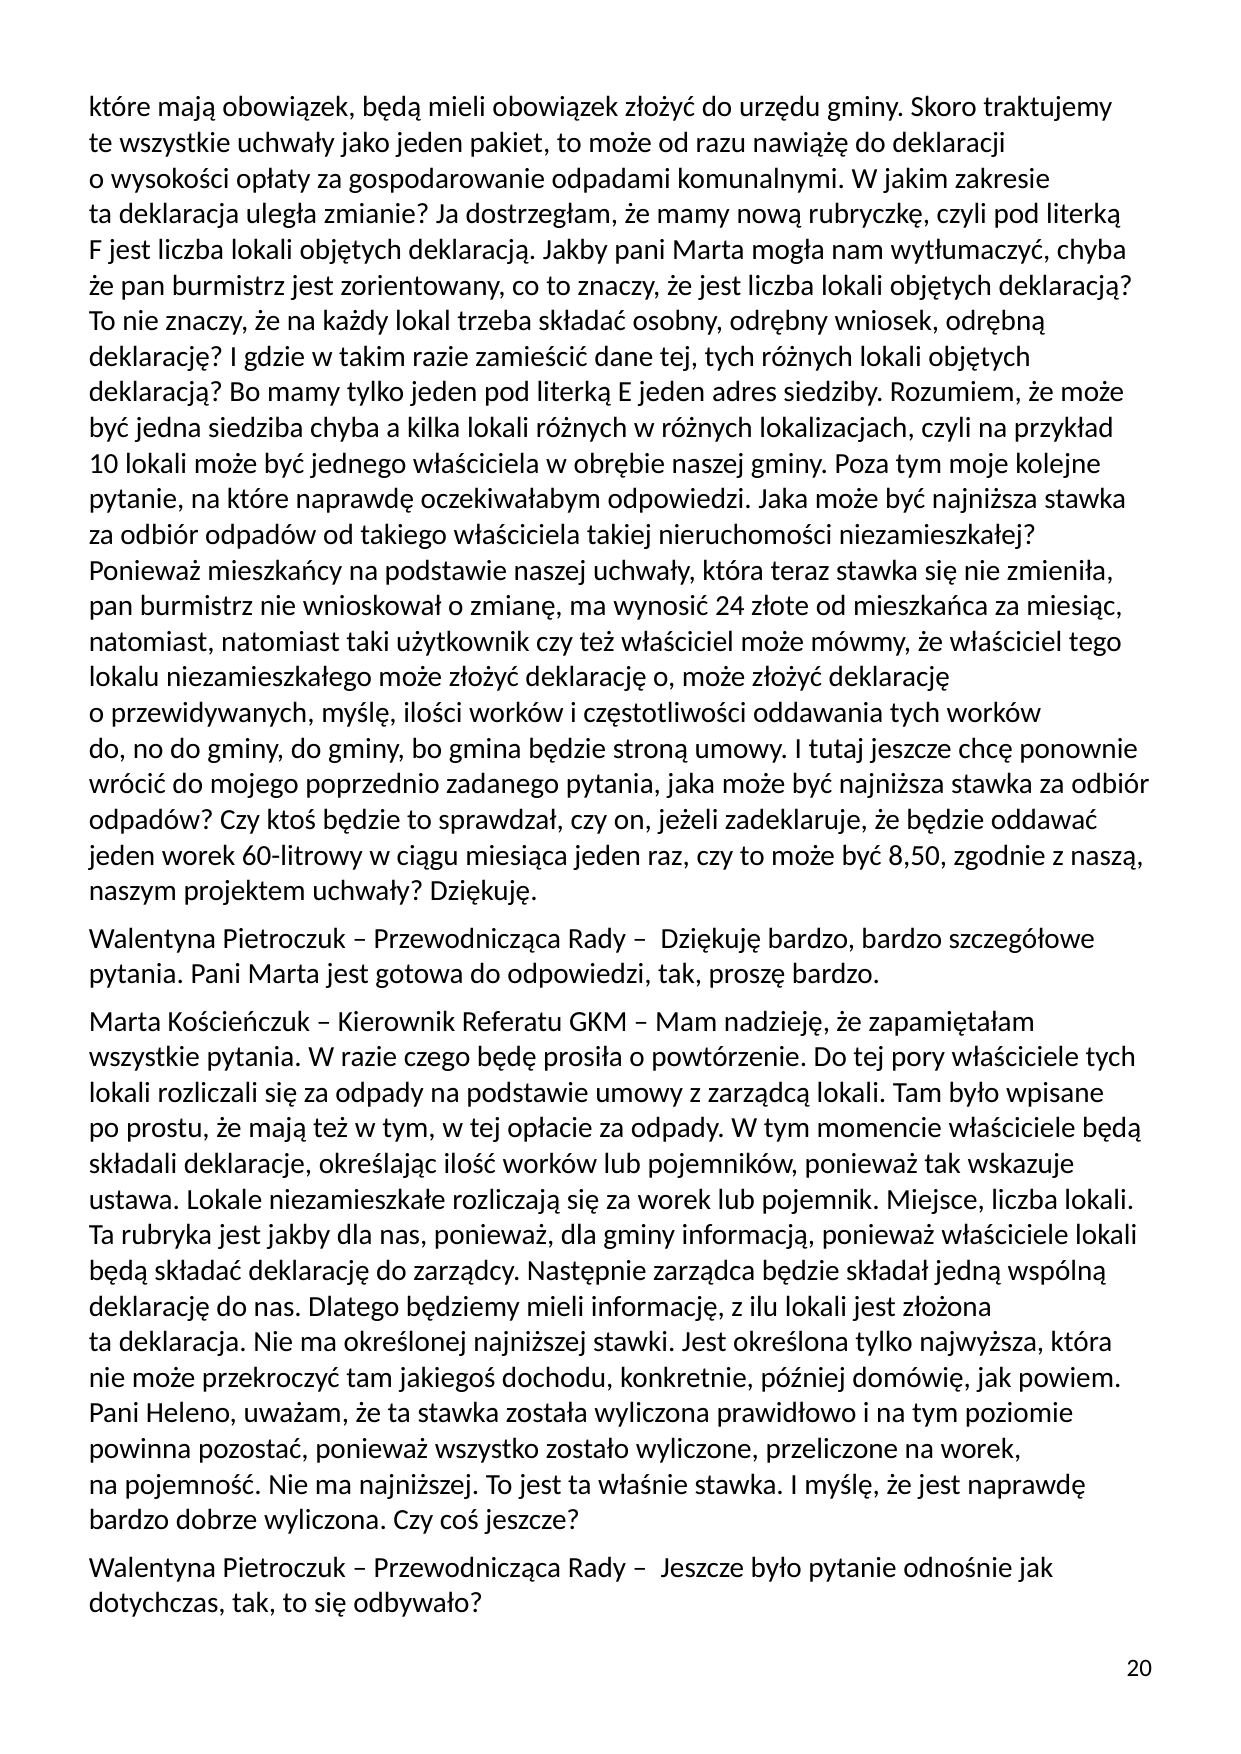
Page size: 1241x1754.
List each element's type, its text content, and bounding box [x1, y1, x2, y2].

text Walentyna Pietroczuk – Przewodnicząca Rady – Dziękuję bardzo, bardzo szczegółowe pytania. Pani Marta jest gotowa do odpowiedzi, tak, proszę bardzo. [88, 920, 1152, 991]
text Walentyna Pietroczuk – Przewodnicząca Rady – Jeszcze było pytanie odnośnie jak dotychczas, tak, to się odbywało? [88, 1549, 1152, 1620]
text które mają obowiązek, będą mieli obowiązek złożyć do urzędu gminy. Skoro traktujemy te wszystkie uchwały jako jeden pakiet, to może od razu nawiążę do deklaracji o wysokości opłaty za gospodarowanie odpadami komunalnymi. W jakim zakresie ta deklaracja uległa zmianie? Ja dostrzegłam, że mamy nową rubryczkę, czyli pod literką F jest liczba lokali objętych deklaracją. Jakby pani Marta mogła nam wytłumaczyć, chyba że pan burmistrz jest zorientowany, co to znaczy, że jest liczba lokali objętych deklaracją? To nie znaczy, że na każdy lokal trzeba składać osobny, odrębny wniosek, odrębną deklarację? I gdzie w takim razie zamieścić dane tej, tych różnych lokali objętych deklaracją? Bo mamy tylko jeden pod literką E jeden adres siedziby. Rozumiem, że może być jedna siedziba chyba a kilka lokali różnych w różnych lokalizacjach, czyli na przykład 10 lokali może być jednego właściciela w obrębie naszej gminy. Poza tym moje kolejne pytanie, na które naprawdę oczekiwałabym odpowiedzi. Jaka może być najniższa stawka za odbiór odpadów od takiego właściciela takiej nieruchomości niezamieszkałej? Ponieważ mieszkańcy na podstawie naszej uchwały, która teraz stawka się nie zmieniła, pan burmistrz nie wnioskował o zmianę, ma wynosić 24 złote od mieszkańca za miesiąc, natomiast, natomiast taki użytkownik czy też właściciel może mówmy, że właściciel tego lokalu niezamieszkałego może złożyć deklarację o, może złożyć deklarację o przewidywanych, myślę, ilości worków i częstotliwości oddawania tych worków do, no do gminy, do gminy, bo gmina będzie stroną umowy. I tutaj jeszcze chcę ponownie wrócić do mojego poprzednio zadanego pytania, jaka może być najniższa stawka za odbiór odpadów? Czy ktoś będzie to sprawdzał, czy on, jeżeli zadeklaruje, że będzie oddawać jeden worek 60-litrowy w ciągu miesiąca jeden raz, czy to może być 8,50, zgodnie z naszą, naszym projektem uchwały? Dziękuję. [88, 88, 1152, 908]
text Marta Kościeńczuk – Kierownik Referatu GKM – Mam nadzieję, że zapamiętałam wszystkie pytania. W razie czego będę prosiła o powtórzenie. Do tej pory właściciele tych lokali rozliczali się za odpady na podstawie umowy z zarządcą lokali. Tam było wpisane po prostu, że mają też w tym, w tej opłacie za odpady. W tym momencie właściciele będą składali deklaracje, określając ilość worków lub pojemników, ponieważ tak wskazuje ustawa. Lokale niezamieszkałe rozliczają się za worek lub pojemnik. Miejsce, liczba lokali. Ta rubryka jest jakby dla nas, ponieważ, dla gminy informacją, ponieważ właściciele lokali będą składać deklarację do zarządcy. Następnie zarządca będzie składał jedną wspólną deklarację do nas. Dlatego będziemy mieli informację, z ilu lokali jest złożona ta deklaracja. Nie ma określonej najniższej stawki. Jest określona tylko najwyższa, która nie może przekroczyć tam jakiegoś dochodu, konkretnie, później domówię, jak powiem. Pani Heleno, uważam, że ta stawka została wyliczona prawidłowo i na tym poziomie powinna pozostać, ponieważ wszystko zostało wyliczone, przeliczone na worek, na pojemność. Nie ma najniższej. To jest ta właśnie stawka. I myślę, że jest naprawdę bardzo dobrze wyliczona. Czy coś jeszcze? [88, 1003, 1152, 1537]
